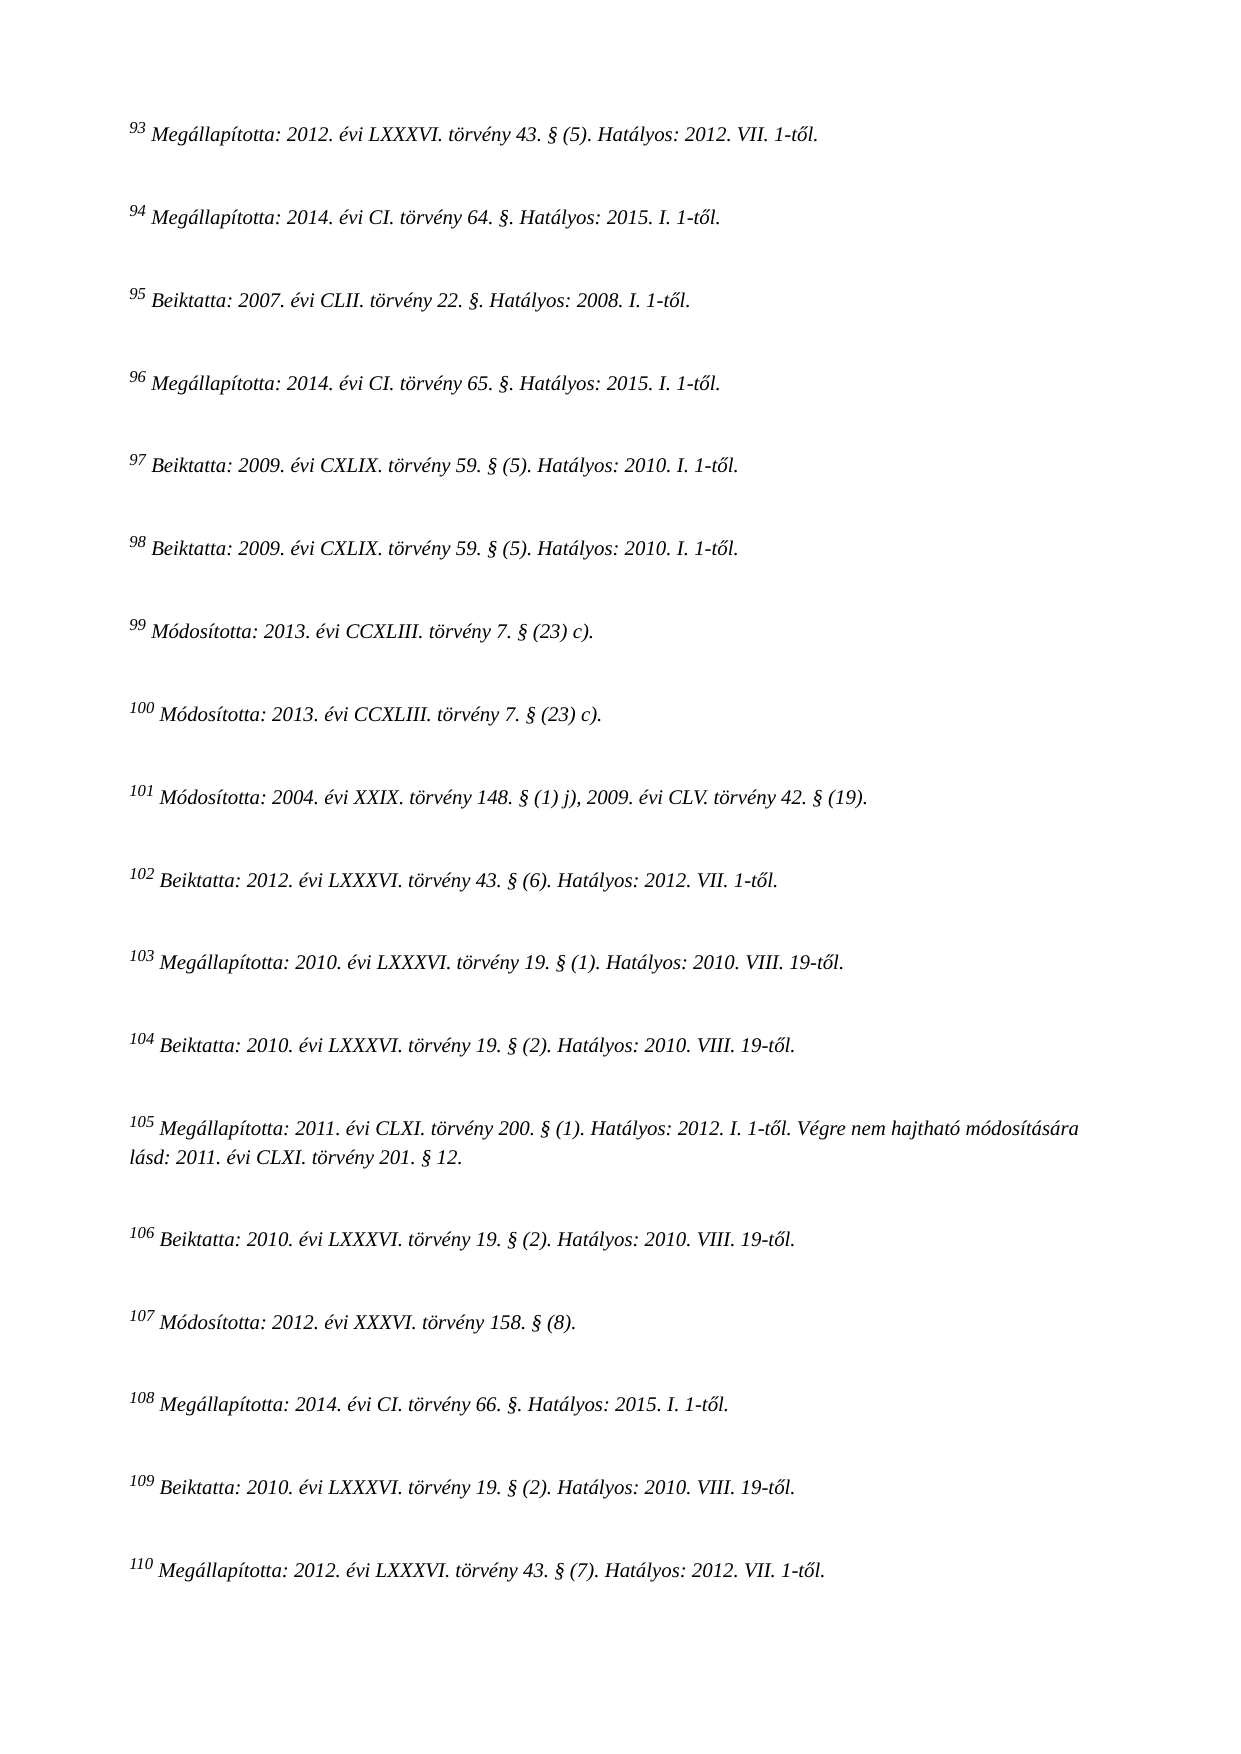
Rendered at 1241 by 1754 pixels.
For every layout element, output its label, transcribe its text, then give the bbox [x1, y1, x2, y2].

text 104 Beiktatta: 2010. évi LXXXVI. törvény 19. § (2). Hatályos: 2010. VIII. 19-től. [129, 1029, 1111, 1057]
text 107 Módosította: 2012. évi XXXVI. törvény 158. § (8). [129, 1306, 1111, 1334]
text 97 Beiktatta: 2009. évi CXLIX. törvény 59. § (5). Hatályos: 2010. I. 1-től. [129, 449, 1111, 477]
text 95 Beiktatta: 2007. évi CLII. törvény 22. §. Hatályos: 2008. I. 1-től. [129, 284, 1111, 312]
text 99 Módosította: 2013. évi CCXLIII. törvény 7. § (23) c). [129, 615, 1111, 643]
text 105 Megállapította: 2011. évi CLXI. törvény 200. § (1). Hatályos: 2012. I. 1-től. Végre nem hajtható módosítására lásd: 2011. évi CLXI. törvény 201. § 12. [129, 1112, 1111, 1169]
text 93 Megállapította: 2012. évi LXXXVI. törvény 43. § (5). Hatályos: 2012. VII. 1-től. [129, 118, 1111, 146]
text 103 Megállapította: 2010. évi LXXXVI. törvény 19. § (1). Hatályos: 2010. VIII. 19-től. [129, 946, 1111, 974]
text 98 Beiktatta: 2009. évi CXLIX. törvény 59. § (5). Hatályos: 2010. I. 1-től. [129, 532, 1111, 560]
text 94 Megállapította: 2014. évi CI. törvény 64. §. Hatályos: 2015. I. 1-től. [129, 201, 1111, 229]
text 109 Beiktatta: 2010. évi LXXXVI. törvény 19. § (2). Hatályos: 2010. VIII. 19-től. [129, 1471, 1111, 1499]
text 101 Módosította: 2004. évi XXIX. törvény 148. § (1) j), 2009. évi CLV. törvény 42. § (19). [129, 781, 1111, 809]
text 106 Beiktatta: 2010. évi LXXXVI. törvény 19. § (2). Hatályos: 2010. VIII. 19-től. [129, 1223, 1111, 1251]
text 110 Megállapította: 2012. évi LXXXVI. törvény 43. § (7). Hatályos: 2012. VII. 1-től. [129, 1554, 1111, 1582]
text 100 Módosította: 2013. évi CCXLIII. törvény 7. § (23) c). [129, 698, 1111, 726]
text 102 Beiktatta: 2012. évi LXXXVI. törvény 43. § (6). Hatályos: 2012. VII. 1-től. [129, 863, 1111, 892]
text 96 Megállapította: 2014. évi CI. törvény 65. §. Hatályos: 2015. I. 1-től. [129, 367, 1111, 395]
text 108 Megállapította: 2014. évi CI. törvény 66. §. Hatályos: 2015. I. 1-től. [129, 1388, 1111, 1416]
